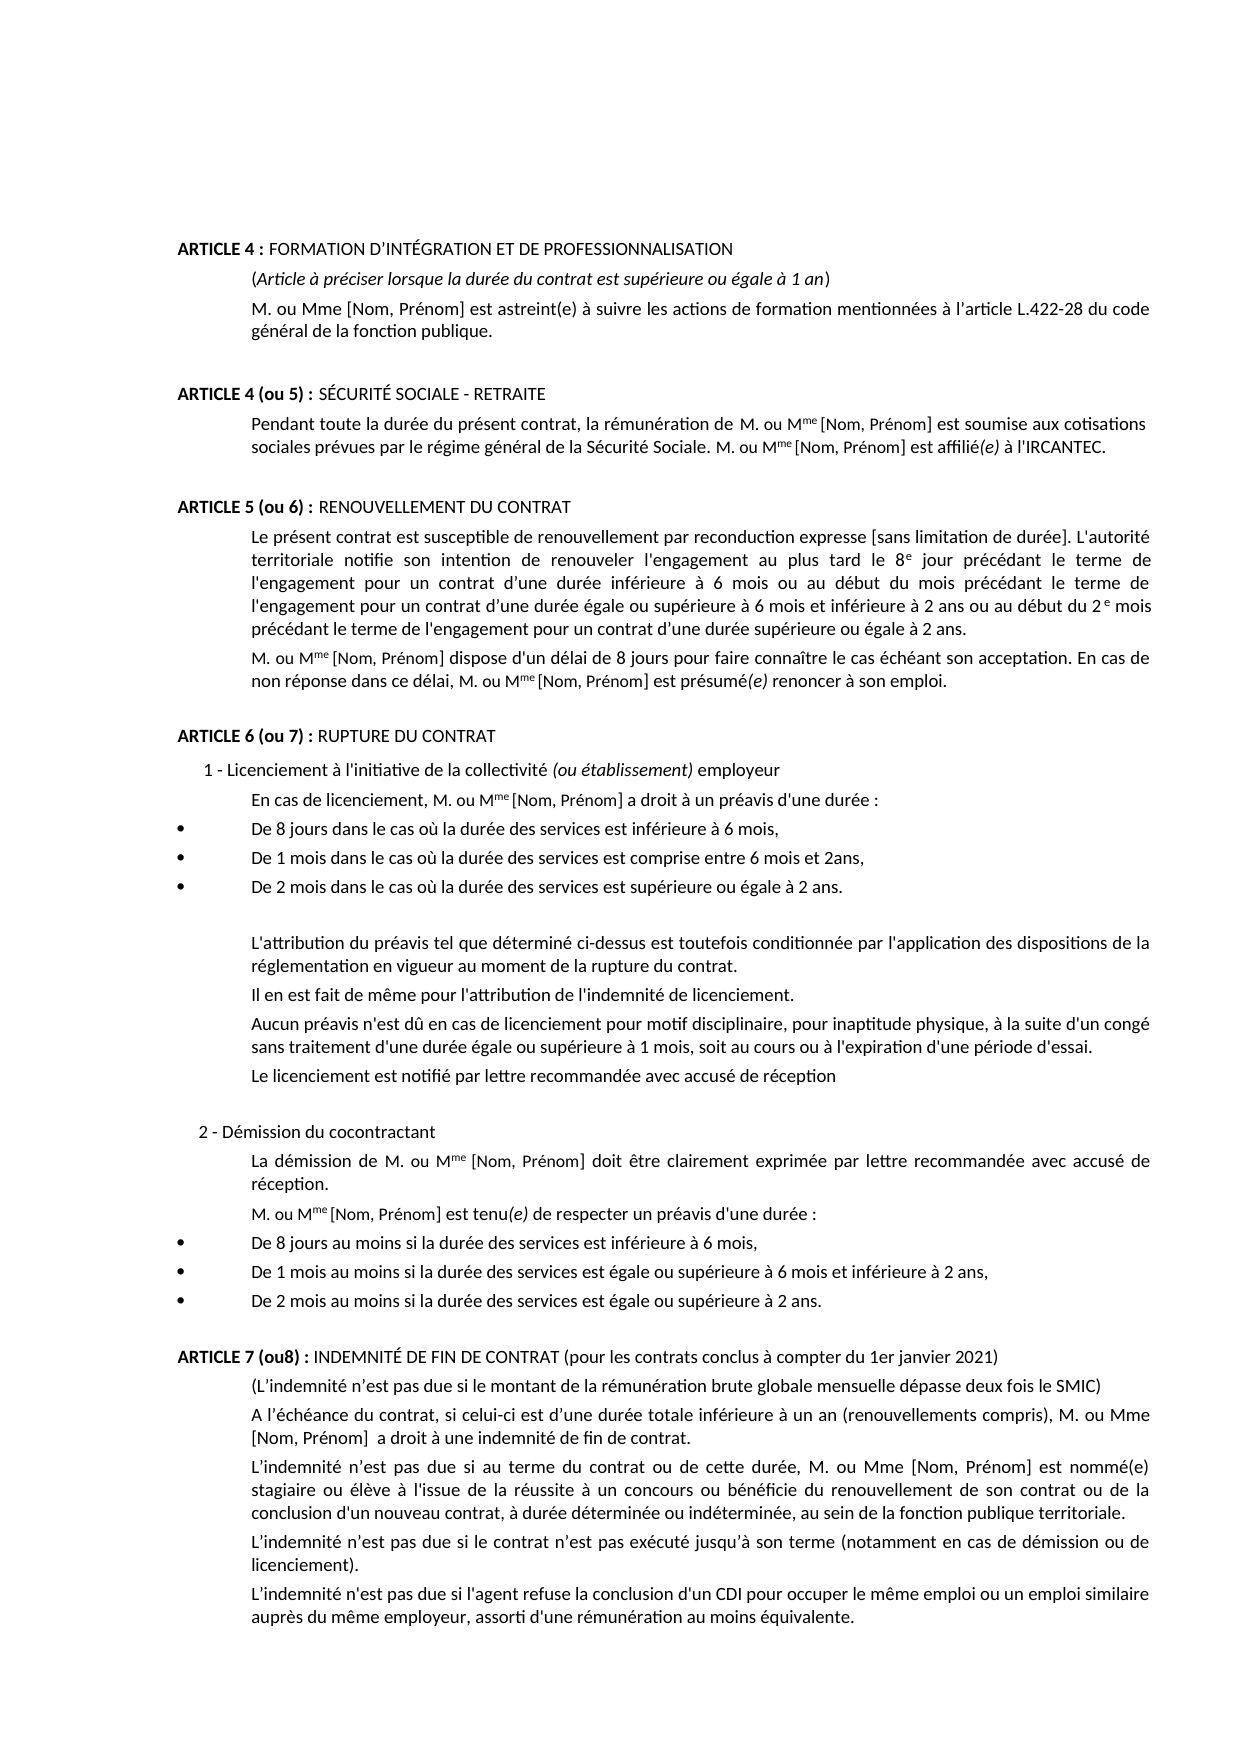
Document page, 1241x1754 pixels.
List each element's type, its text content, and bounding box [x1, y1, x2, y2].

text M. ou Mme [Nom, Prénom] est astreint(e) à suivre les actions de formation mentionnées à l’article L.422-28 du code général de la fonction publique. [251, 297, 1152, 343]
text Le présent contrat est susceptible de renouvellement par reconduction expresse [sans limitation de durée]. L'autorité territoriale notifie son intention de renouveler l'engagement au plus tard le 8e jour précédant le terme de l'engagement pour un contrat d’une durée inférieure à 6 mois ou au début du mois précédant le terme de l'engagement pour un contrat d’une durée égale ou supérieure à 6 mois et inférieure à 2 ans ou au début du 2e mois précédant le terme de l'engagement pour un contrat d’une durée supérieure ou égale à 2 ans. [251, 525, 1152, 640]
text 1 - Licenciement à l'initiative de la collectivité (ou établissement) employeur [177, 754, 1152, 782]
text L'attribution du préavis tel que déterminé ci-dessus est toutefois conditionnée par l'application des dispositions de la réglementation en vigueur au moment de la rupture du contrat. [251, 931, 1152, 977]
text Aucun préavis n'est dû en cas de licenciement pour motif disciplinaire, pour inaptitude physique, à la suite d'un congé sans traitement d'une durée égale ou supérieure à 1 mois, soit au cours ou à l'expiration d'une période d'essai. [251, 1013, 1152, 1058]
list De 2 mois dans le cas où la durée des services est supérieure ou égale à 2 ans. [177, 876, 1152, 898]
list De 2 mois au moins si la durée des services est égale ou supérieure à 2 ans. [177, 1289, 1152, 1312]
text En cas de licenciement, M. ou Mme [Nom, Prénom] a droit à un préavis d'une durée : [177, 788, 1152, 811]
text L’indemnité n’est pas due si le contrat n’est pas exécuté jusqu’à son terme (notamment en cas de démission ou de licenciement). [251, 1530, 1152, 1576]
text ARTICLE 4 (ou 5) : SÉCURITÉ SOCIALE - RETRAITE [177, 378, 1152, 406]
list De 1 mois dans le cas où la durée des services est comprise entre 6 mois et 2ans, [177, 846, 1152, 869]
list De 8 jours au moins si la durée des services est inférieure à 6 mois, [177, 1231, 1152, 1254]
text Pendant toute la durée du présent contrat, la rémunération de M. ou Mme [Nom, Prénom] est soumise aux cotisations sociales prévues par le régime général de la Sécurité Sociale. M. ou Mme [Nom, Prénom] est affilié(e) à l'IRCANTEC. [177, 412, 1152, 458]
text (L’indemnité n’est pas due si le montant de la rémunération brute globale mensuelle dépasse deux fois le SMIC) [251, 1374, 1152, 1397]
text L’indemnité n’est pas due si au terme du contrat ou de cette durée, M. ou Mme [Nom, Prénom] est nommé(e) stagiaire ou élève à l'issue de la réussite à un concours ou bénéficie du renouvellement de son contrat ou de la conclusion d'un nouveau contrat, à durée déterminée ou indéterminée, au sein de la fonction publique territoriale. [251, 1455, 1152, 1524]
text M. ou Mme [Nom, Prénom] dispose d'un délai de 8 jours pour faire connaître le cas échéant son acceptation. En cas de non réponse dans ce délai, M. ou Mme [Nom, Prénom] est présumé(e) renoncer à son emploi. [251, 646, 1152, 692]
text Le licenciement est notifié par lettre recommandée avec accusé de réception [251, 1065, 1152, 1088]
list De 8 jours dans le cas où la durée des services est inférieure à 6 mois, [177, 817, 1152, 840]
text ARTICLE 5 (ou 6) : RENOUVELLEMENT DU CONTRAT [177, 491, 1152, 519]
text L’indemnité n'est pas due si l'agent refuse la conclusion d'un CDI pour occuper le même emploi ou un emploi similaire auprès du même employeur, assorti d'une rémunération au moins équivalente. [251, 1582, 1152, 1628]
text M. ou Mme [Nom, Prénom] est tenu(e) de respecter un préavis d'une durée : [177, 1202, 1152, 1224]
text La démission de M. ou Mme [Nom, Prénom] doit être clairement exprimée par lettre recommandée avec accusé de réception. [251, 1149, 1152, 1195]
text (Article à préciser lorsque la durée du contrat est supérieure ou égale à 1 an) [177, 268, 1152, 291]
list De 1 mois au moins si la durée des services est égale ou supérieure à 6 mois et inférieure à 2 ans, [177, 1260, 1152, 1283]
text Il en est fait de même pour l'attribution de l'indemnité de licenciement. [251, 983, 1152, 1006]
text ARTICLE 4 : FORMATION D’INTÉGRATION ET DE PROFESSIONNALISATION [177, 233, 1152, 261]
text 2 - Démission du cocontractant [177, 1120, 1152, 1143]
text ARTICLE 6 (ou 7) : RUPTURE DU CONTRAT [177, 725, 1152, 748]
text ARTICLE 7 (ou8) : INDEMNITÉ DE FIN DE CONTRAT (pour les contrats conclus à compter du 1er janvier 2021) [177, 1345, 1152, 1368]
text A l’échéance du contrat, si celui-ci est d’une durée totale inférieure à un an (renouvellements compris), M. ou Mme [Nom, Prénom] a droit à une indemnité de fin de contrat. [251, 1403, 1152, 1449]
